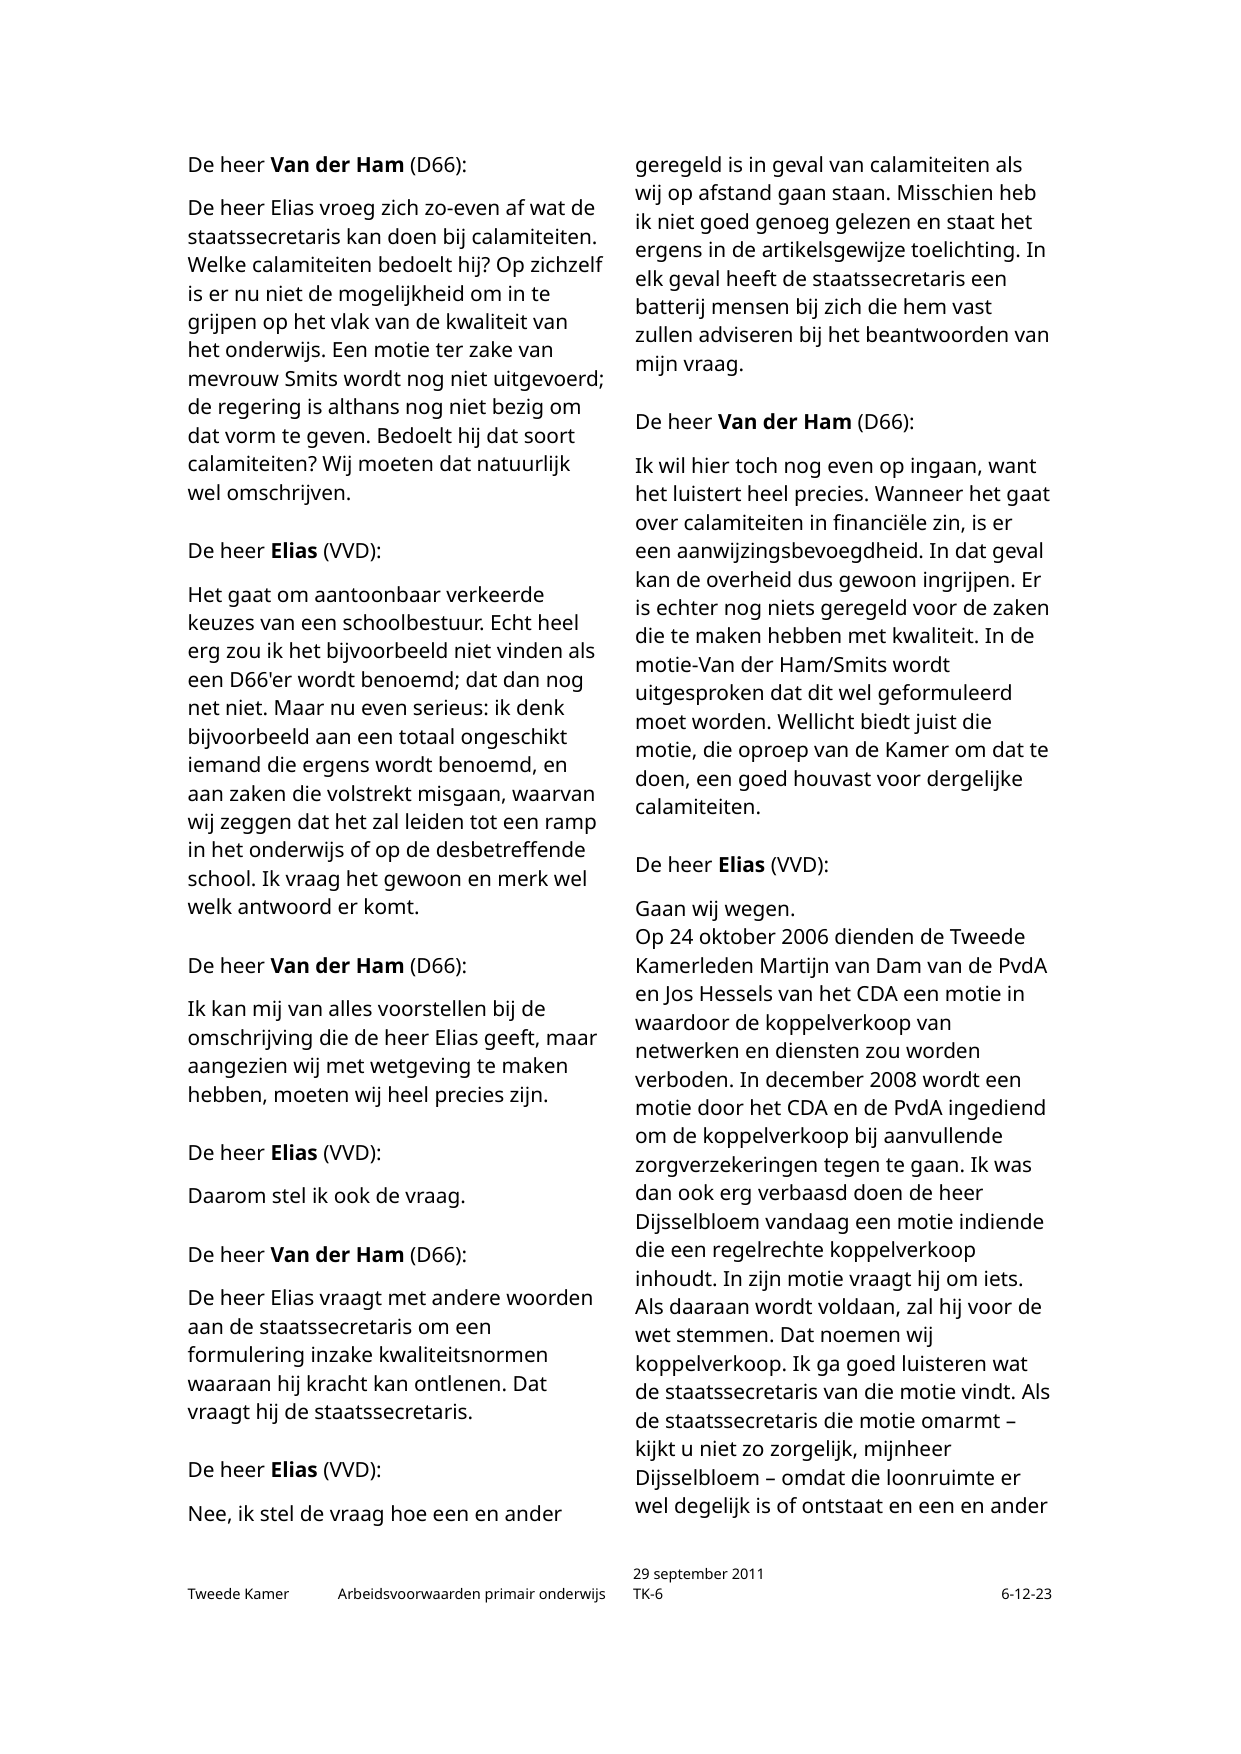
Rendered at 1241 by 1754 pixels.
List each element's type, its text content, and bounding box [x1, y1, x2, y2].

text Op 24 oktober 2006 dienden de Tweede Kamerleden Martijn van Dam van de PvdA en Jos Hessels van het CDA een motie in waardoor de koppelverkoop van netwerken en diensten zou worden verboden. In december 2008 wordt een motie door het CDA en de PvdA ingediend om de koppelverkoop bij aanvullende zorgverzekeringen tegen te gaan. Ik was dan ook erg verbaasd doen de heer Dijsselbloem vandaag een motie indiende die een regelrechte koppelverkoop inhoudt. In zijn motie vraagt hij om iets. Als daaraan wordt voldaan, zal hij voor de wet stemmen. Dat noemen wij koppelverkoop. Ik ga goed luisteren wat de staatssecretaris van die motie vindt. Als de staatssecretaris die motie omarmt – kijkt u niet zo zorgelijk, mijnheer Dijsselbloem – omdat die loonruimte er wel degelijk is of ontstaat en een en ander [635, 922, 1053, 1520]
text De heer Elias (VVD): [187, 1456, 605, 1484]
text De heer Elias (VVD): [187, 1138, 605, 1167]
text Daarom stel ik ook de vraag. [187, 1182, 605, 1210]
text Nee, ik stel de vraag hoe een en ander [187, 1499, 605, 1527]
text Het gaat om aantoonbaar verkeerde keuzes van een schoolbestuur. Echt heel erg zou ik het bijvoorbeeld niet vinden als een D66'er wordt benoemd; dat dan nog net niet. Maar nu even serieus: ik denk bijvoorbeeld aan een totaal ongeschikt iemand die ergens wordt benoemd, en aan zaken die volstrekt misgaan, waarvan wij zeggen dat het zal leiden tot een ramp in het onderwijs of op de desbetreffende school. Ik vraag het gewoon en merk wel welk antwoord er komt. [187, 580, 605, 921]
text De heer Van der Ham (D66): [635, 407, 1053, 436]
text De heer Elias (VVD): [187, 536, 605, 565]
text Gaan wij wegen. [635, 894, 1053, 922]
text De heer Van der Ham (D66): [187, 150, 605, 178]
text De heer Elias (VVD): [635, 851, 1053, 879]
text De heer Van der Ham (D66): [187, 951, 605, 979]
text geregeld is in geval van calamiteiten als wij op afstand gaan staan. Misschien heb ik niet goed genoeg gelezen en staat het ergens in de artikelsgewijze toelichting. In elk geval heeft de staatssecretaris een batterij mensen bij zich die hem vast zullen adviseren bij het beantwoorden van mijn vraag. [635, 150, 1053, 377]
text Ik wil hier toch nog even op ingaan, want het luistert heel precies. Wanneer het gaat over calamiteiten in financiële zin, is er een aanwijzingsbevoegdheid. In dat geval kan de overheid dus gewoon ingrijpen. Er is echter nog niets geregeld voor de zaken die te maken hebben met kwaliteit. In de motie-Van der Ham/Smits wordt uitgesproken dat dit wel geformuleerd moet worden. Wellicht biedt juist die motie, die oproep van de Kamer om dat te doen, een goed houvast voor dergelijke calamiteiten. [635, 451, 1053, 821]
text Ik kan mij van alles voorstellen bij de omschrijving die de heer Elias geeft, maar aangezien wij met wetgeving te maken hebben, moeten wij heel precies zijn. [187, 994, 605, 1108]
text De heer Van der Ham (D66): [187, 1240, 605, 1268]
text De heer Elias vroeg zich zo-even af wat de staatssecretaris kan doen bij calamiteiten. Welke calamiteiten bedoelt hij? Op zichzelf is er nu niet de mogelijkheid om in te grijpen op het vlak van de kwaliteit van het onderwijs. Een motie ter zake van mevrouw Smits wordt nog niet uitgevoerd; de regering is althans nog niet bezig om dat vorm te geven. Bedoelt hij dat soort calamiteiten? Wij moeten dat natuurlijk wel omschrijven. [187, 193, 605, 506]
text De heer Elias vraagt met andere woorden aan de staatssecretaris om een formulering inzake kwaliteitsnormen waaraan hij kracht kan ontlenen. Dat vraagt hij de staatssecretaris. [187, 1283, 605, 1426]
